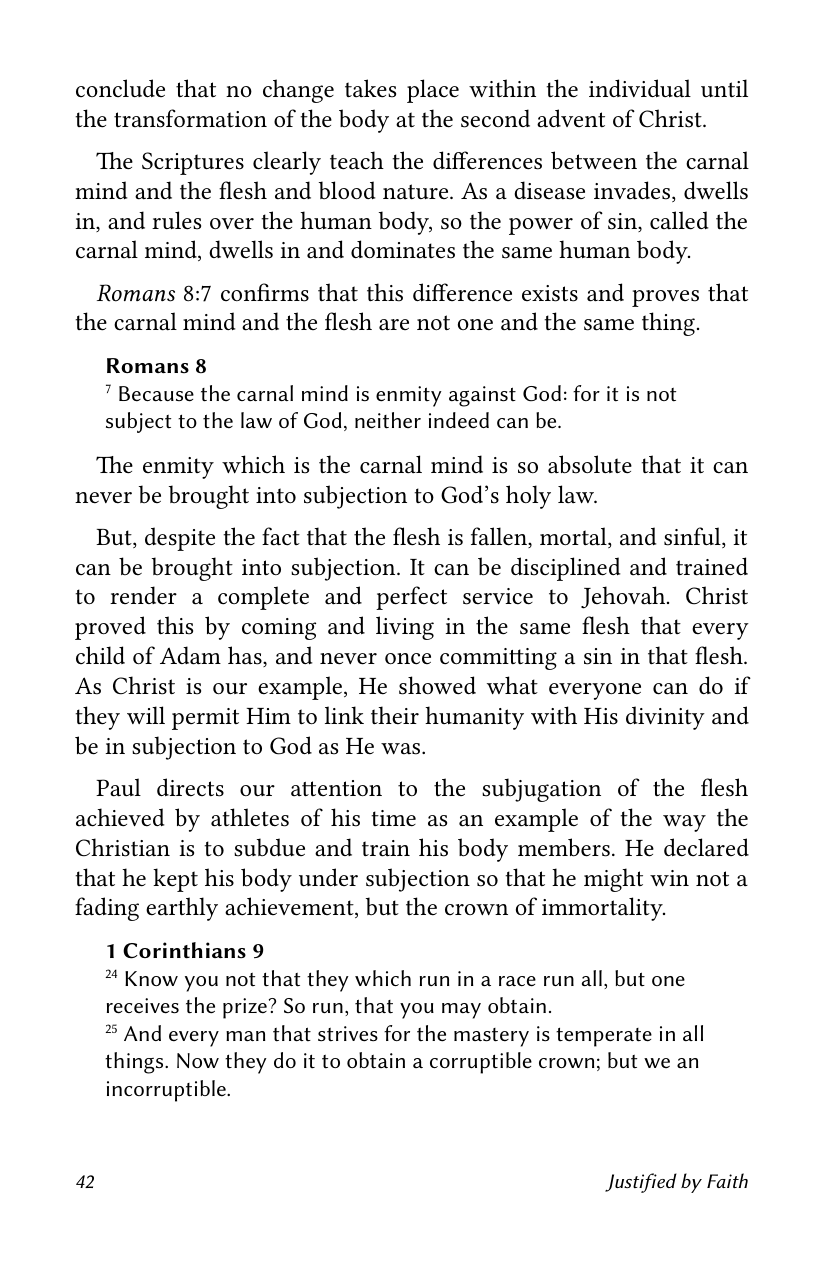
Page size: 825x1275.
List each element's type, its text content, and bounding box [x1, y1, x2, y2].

text But, despite the fact that the flesh is fallen, mortal, and sinful, it can be brought into subjection. It can be disciplined and trained to render a complete and perfect service to Jehovah. Christ proved this by coming and living in the same flesh that every child of Adam has, and never once committing a sin in that flesh. As Christ is our example, He showed what everyone can do if they will permit Him to link their humanity with His divinity and be in subjection to God as He was. [75, 523, 750, 760]
text conclude that no change takes place within the individual until the transformation of the body at the second advent of Christ. [75, 75, 750, 133]
text Romans 8 [105, 353, 750, 379]
text 7 Because the carnal mind is enmity against God: for it is not subject to the law of God, neither indeed can be. [105, 381, 720, 434]
text 24 Know you not that they which run in a race run all, but one receives the prize? So run, that you may obtain. [105, 966, 720, 1019]
text The Scriptures clearly teach the differences between the carnal mind and the flesh and blood nature. As a disease invades, dwells in, and rules over the human body, so the power of sin, called the carnal mind, dwells in and dominates the same human body. [75, 147, 750, 265]
text Paul directs our attention to the subjugation of the flesh achieved by athletes of his time as an example of the way the Christian is to subdue and train his body members. He declared that he kept his body under subjection so that he might win not a fading earthly achievement, but the crown of immortality. [75, 774, 750, 922]
text 1 Corinthians 9 [105, 938, 750, 964]
text Romans 8:7 confirms that this difference exists and proves that the carnal mind and the flesh are not one and the same thing. [75, 278, 750, 337]
text The enmity which is the carnal mind is so absolute that it can never be brought into subjection to God’s holy law. [75, 451, 750, 509]
text 25 And every man that strives for the mastery is temperate in all things. Now they do it to obtain a corruptible crown; but we an incorruptible. [105, 1021, 720, 1102]
